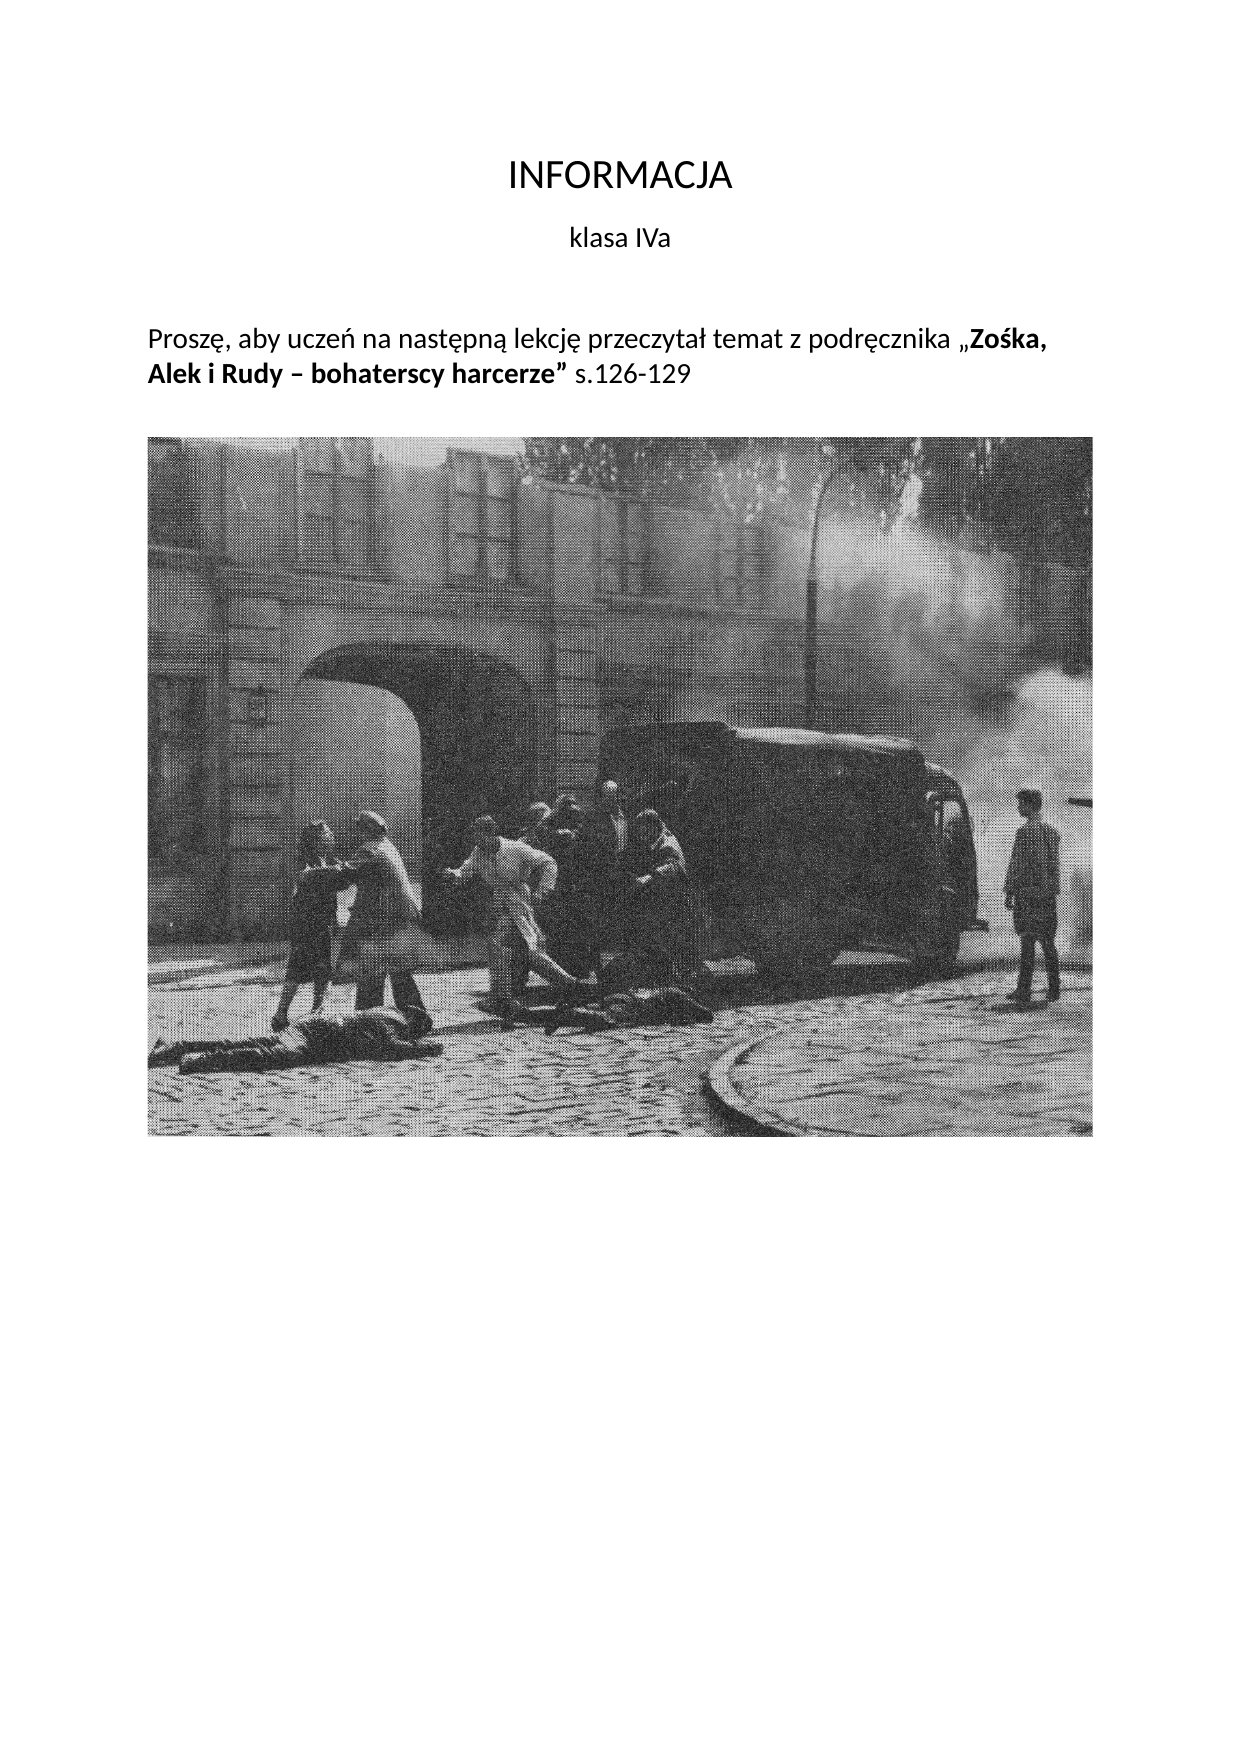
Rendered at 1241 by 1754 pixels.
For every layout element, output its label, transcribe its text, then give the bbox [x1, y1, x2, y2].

text klasa IVa [148, 219, 1093, 254]
text Proszę, aby uczeń na następną lekcję przeczytał temat z podręcznika „Zośka, Alek i Rudy – bohaterscy harcerze” s.126-129 [148, 320, 1093, 391]
text INFORMACJA [148, 148, 1093, 198]
